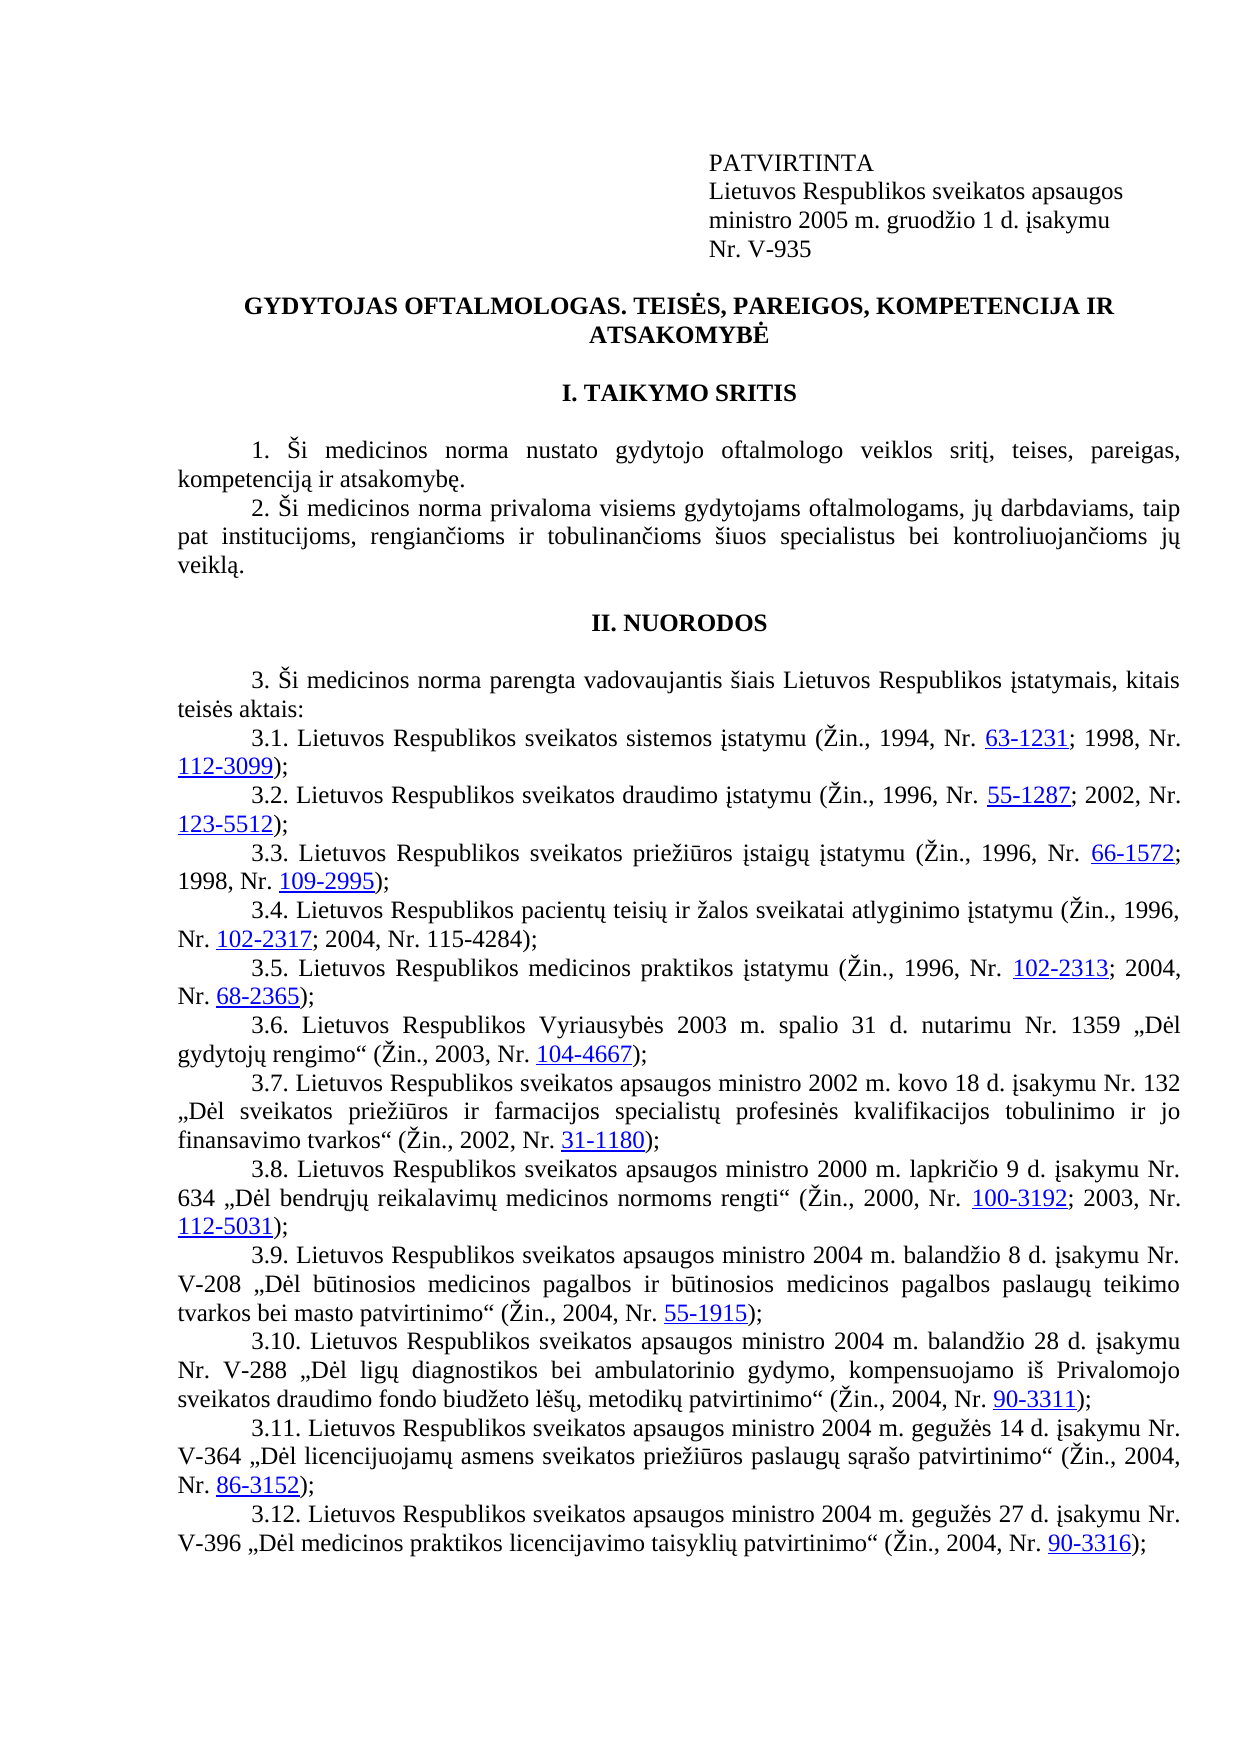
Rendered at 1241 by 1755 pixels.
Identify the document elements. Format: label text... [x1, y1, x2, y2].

text 3.2. Lietuvos Respublikos sveikatos draudimo įstatymu (Žin., 1996, Nr. 55-1287; 2002, Nr. 123-5512); [177, 780, 1181, 838]
text 3.11. Lietuvos Respublikos sveikatos apsaugos ministro 2004 m. gegužės 14 d. įsakymu Nr. V-364 „Dėl licencijuojamų asmens sveikatos priežiūros paslaugų sąrašo patvirtinimo“ (Žin., 2004, Nr. 86-3152); [177, 1413, 1181, 1499]
text 3.10. Lietuvos Respublikos sveikatos apsaugos ministro 2004 m. balandžio 28 d. įsakymu Nr. V-288 „Dėl ligų diagnostikos bei ambulatorinio gydymo, kompensuojamo iš Privalomojo sveikatos draudimo fondo biudžeto lėšų, metodikų patvirtinimo“ (Žin., 2004, Nr. 90-3311); [177, 1326, 1181, 1413]
text PATVIRTINTA [177, 148, 1181, 176]
text 3.6. Lietuvos Respublikos Vyriausybės 2003 m. spalio 31 d. nutarimu Nr. 1359 „Dėl gydytojų rengimo“ (Žin., 2003, Nr. 104-4667); [177, 1010, 1181, 1068]
text 3.8. Lietuvos Respublikos sveikatos apsaugos ministro 2000 m. lapkričio 9 d. įsakymu Nr. 634 „Dėl bendrųjų reikalavimų medicinos normoms rengti“ (Žin., 2000, Nr. 100-3192; 2003, Nr. 112-5031); [177, 1154, 1181, 1240]
text 2. Ši medicinos norma privaloma visiems gydytojams oftalmologams, jų darbdaviams, taip pat institucijoms, rengiančioms ir tobulinančioms šiuos specialistus bei kontroliuojančioms jų veiklą. [177, 493, 1181, 579]
text 3.9. Lietuvos Respublikos sveikatos apsaugos ministro 2004 m. balandžio 8 d. įsakymu Nr. V-208 „Dėl būtinosios medicinos pagalbos ir būtinosios medicinos pagalbos paslaugų teikimo tvarkos bei masto patvirtinimo“ (Žin., 2004, Nr. 55-1915); [177, 1240, 1181, 1326]
text GYDYTOJAS OFTALMOLOGAS. TEISĖS, PAREIGOS, KOMPETENCIJA IR ATSAKOMYBĖ [177, 291, 1181, 349]
text 1. Ši medicinos norma nustato gydytojo oftalmologo veiklos sritį, teises, pareigas, kompetenciją ir atsakomybę. [177, 435, 1181, 493]
text ministro 2005 m. gruodžio 1 d. įsakymu [177, 205, 1181, 234]
text 3.5. Lietuvos Respublikos medicinos praktikos įstatymu (Žin., 1996, Nr. 102-2313; 2004, Nr. 68-2365); [177, 953, 1181, 1010]
text Lietuvos Respublikos sveikatos apsaugos [177, 176, 1181, 205]
text Nr. V-935 [177, 234, 1181, 263]
text 3.4. Lietuvos Respublikos pacientų teisių ir žalos sveikatai atlyginimo įstatymu (Žin., 1996, Nr. 102-2317; 2004, Nr. 115-4284); [177, 895, 1181, 953]
text 3. Ši medicinos norma parengta vadovaujantis šiais Lietuvos Respublikos įstatymais, kitais teisės aktais: [177, 665, 1181, 723]
text 3.3. Lietuvos Respublikos sveikatos priežiūros įstaigų įstatymu (Žin., 1996, Nr. 66-1572; 1998, Nr. 109-2995); [177, 838, 1181, 895]
text 3.12. Lietuvos Respublikos sveikatos apsaugos ministro 2004 m. gegužės 27 d. įsakymu Nr. V-396 „Dėl medicinos praktikos licencijavimo taisyklių patvirtinimo“ (Žin., 2004, Nr. 90-3316); [177, 1499, 1181, 1556]
text 3.7. Lietuvos Respublikos sveikatos apsaugos ministro 2002 m. kovo 18 d. įsakymu Nr. 132 „Dėl sveikatos priežiūros ir farmacijos specialistų profesinės kvalifikacijos tobulinimo ir jo finansavimo tvarkos“ (Žin., 2002, Nr. 31-1180); [177, 1068, 1181, 1154]
text I. TAIKYMO SRITIS [177, 378, 1181, 406]
text II. NUORODOS [177, 608, 1181, 636]
text 3.1. Lietuvos Respublikos sveikatos sistemos įstatymu (Žin., 1994, Nr. 63-1231; 1998, Nr. 112-3099); [177, 723, 1181, 780]
